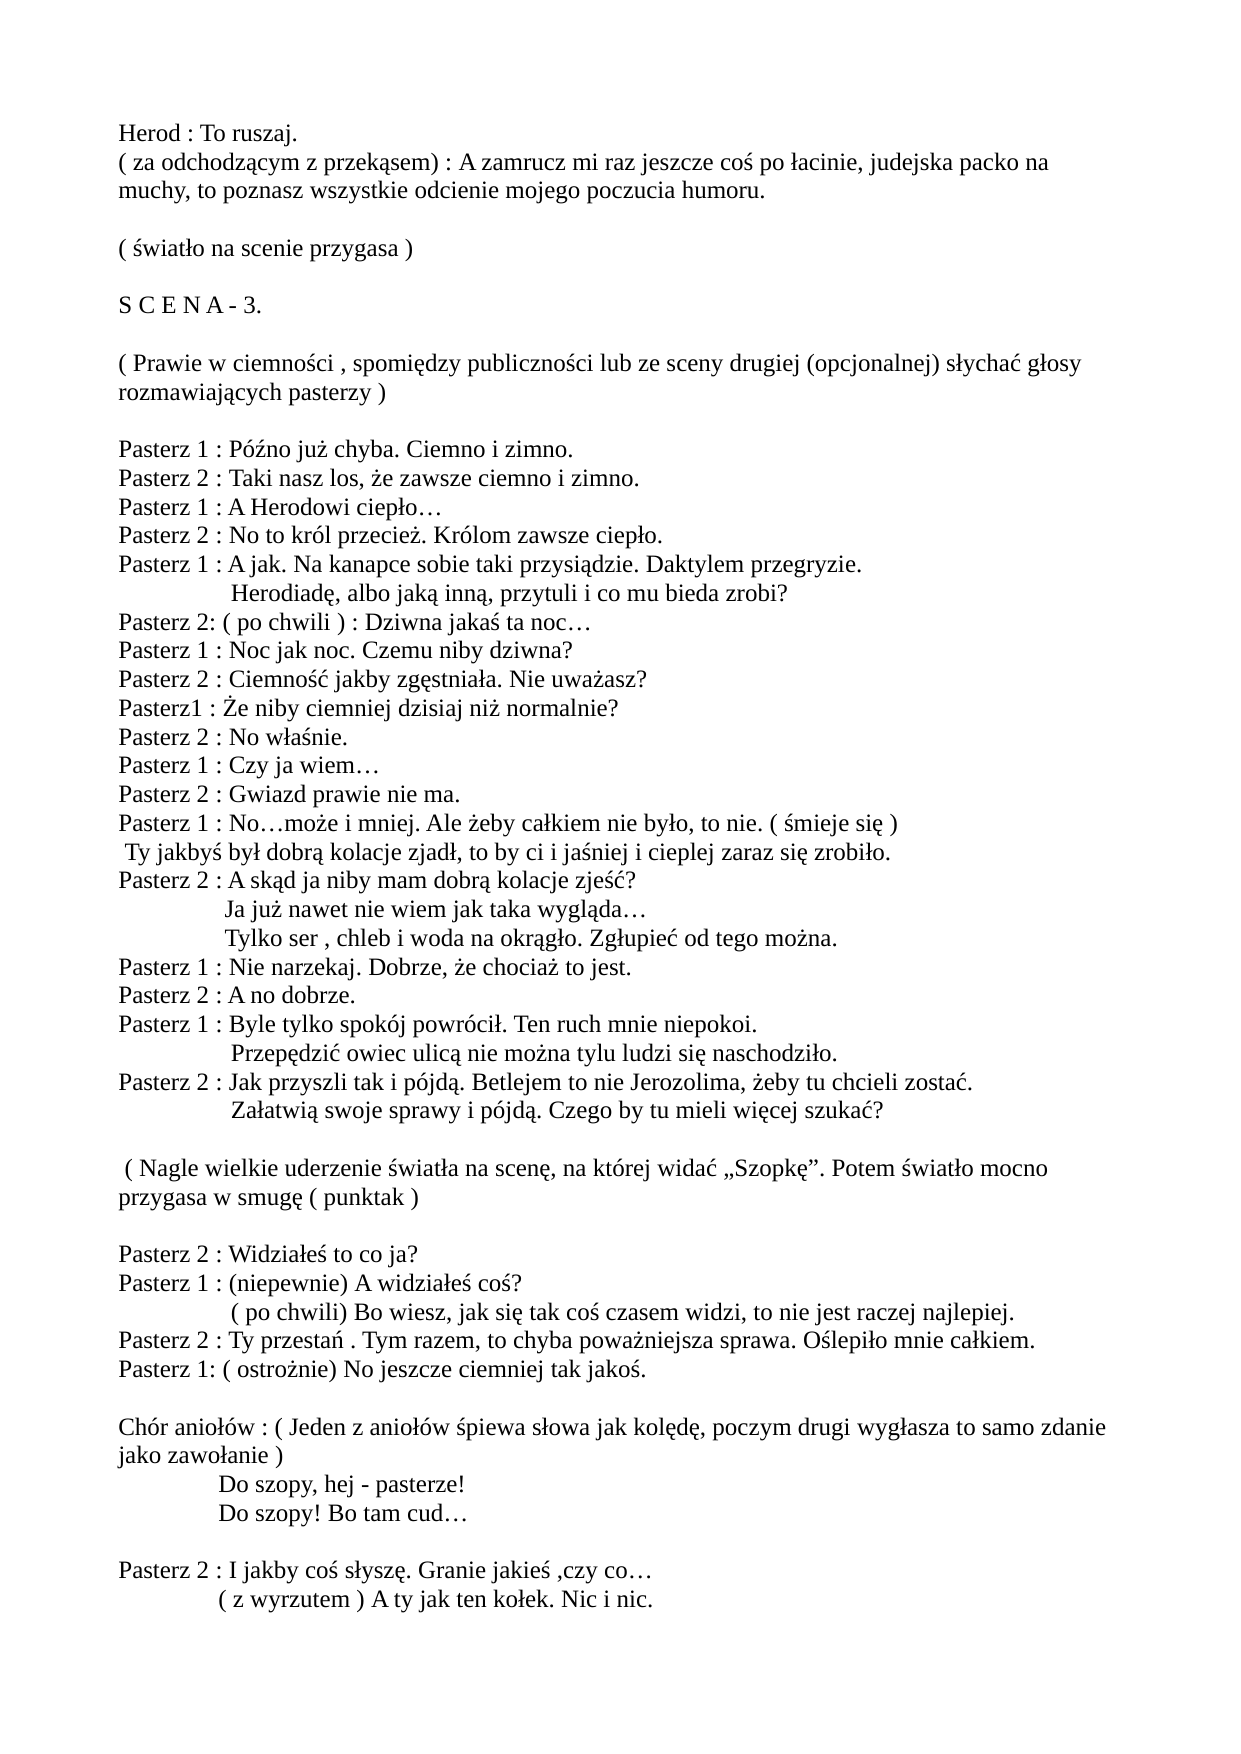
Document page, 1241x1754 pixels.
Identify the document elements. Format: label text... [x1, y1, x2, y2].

text Pasterz 2 : I jakby coś słyszę. Granie jakieś ,czy co… [118, 1556, 1122, 1584]
text Pasterz 2 : No właśnie. [118, 722, 1122, 751]
text Pasterz 2 : Taki nasz los, że zawsze ciemno i zimno. [118, 463, 1122, 492]
text Do szopy, hej - pasterze! [118, 1469, 1122, 1498]
text ( z wyrzutem ) A ty jak ten kołek. Nic i nic. [118, 1584, 1122, 1613]
text Pasterz 1 : Byle tylko spokój powrócił. Ten ruch mnie niepokoi. [118, 1009, 1122, 1038]
text Pasterz 1: ( ostrożnie) No jeszcze ciemniej tak jakoś. [118, 1354, 1122, 1383]
text ( Prawie w ciemności , spomiędzy publiczności lub ze sceny drugiej (opcjonalnej) słychać głosy rozmawiających pasterzy ) [118, 348, 1122, 406]
text S C E N A - 3. [118, 291, 1122, 319]
text Przepędzić owiec ulicą nie można tylu ludzi się naschodziło. [118, 1038, 1122, 1067]
text Pasterz 2: ( po chwili ) : Dziwna jakaś ta noc… [118, 607, 1122, 636]
text Pasterz 1 : Czy ja wiem… [118, 751, 1122, 779]
text Pasterz 2 : A skąd ja niby mam dobrą kolacje zjeść? [118, 866, 1122, 894]
text Pasterz 2 : No to król przecież. Królom zawsze ciepło. [118, 521, 1122, 549]
text Pasterz1 : Że niby ciemniej dzisiaj niż normalnie? [118, 693, 1122, 722]
text Pasterz 2 : Ty przestań . Tym razem, to chyba poważniejsza sprawa. Oślepiło mnie całkiem. [118, 1326, 1122, 1354]
text ( za odchodzącym z przekąsem) : A zamrucz mi raz jeszcze coś po łacinie, judejska packo na muchy, to poznasz wszystkie odcienie mojego poczucia humoru. [118, 147, 1122, 204]
text Herod : To ruszaj. [118, 118, 1122, 147]
text Pasterz 1 : Późno już chyba. Ciemno i zimno. [118, 434, 1122, 463]
text Pasterz 1 : No…może i mniej. Ale żeby całkiem nie było, to nie. ( śmieje się ) [118, 808, 1122, 837]
text Pasterz 1 : A jak. Na kanapce sobie taki przysiądzie. Daktylem przegryzie. [118, 549, 1122, 578]
text Pasterz 1 : Noc jak noc. Czemu niby dziwna? [118, 636, 1122, 664]
text Tylko ser , chleb i woda na okrągło. Zgłupieć od tego można. [118, 923, 1122, 952]
text Pasterz 2 : Widziałeś to co ja? [118, 1239, 1122, 1268]
text Herodiadę, albo jaką inną, przytuli i co mu bieda zrobi? [118, 578, 1122, 607]
text Pasterz 2 : Jak przyszli tak i pójdą. Betlejem to nie Jerozolima, żeby tu chcieli zostać. [118, 1067, 1122, 1096]
text Chór aniołów : ( Jeden z aniołów śpiewa słowa jak kolędę, poczym drugi wygłasza to samo zdanie jako zawołanie ) [118, 1412, 1122, 1469]
text Pasterz 1 : Nie narzekaj. Dobrze, że chociaż to jest. [118, 952, 1122, 981]
text Ty jakbyś był dobrą kolacje zjadł, to by ci i jaśniej i cieplej zaraz się zrobiło. [118, 837, 1122, 866]
text Pasterz 2 : Ciemność jakby zgęstniała. Nie uważasz? [118, 664, 1122, 693]
text ( po chwili) Bo wiesz, jak się tak coś czasem widzi, to nie jest raczej najlepiej. [118, 1297, 1122, 1326]
text Załatwią swoje sprawy i pójdą. Czego by tu mieli więcej szukać? [118, 1096, 1122, 1124]
text Do szopy! Bo tam cud… [118, 1498, 1122, 1527]
text Pasterz 1 : A Herodowi ciepło… [118, 492, 1122, 521]
text Pasterz 1 : (niepewnie) A widziałeś coś? [118, 1268, 1122, 1297]
text ( światło na scenie przygasa ) [118, 233, 1122, 262]
text Pasterz 2 : A no dobrze. [118, 981, 1122, 1009]
text Pasterz 2 : Gwiazd prawie nie ma. [118, 779, 1122, 808]
text ( Nagle wielkie uderzenie światła na scenę, na której widać „Szopkę”. Potem światło mocno przygasa w smugę ( punktak ) [118, 1153, 1122, 1211]
text Ja już nawet nie wiem jak taka wygląda… [118, 894, 1122, 923]
